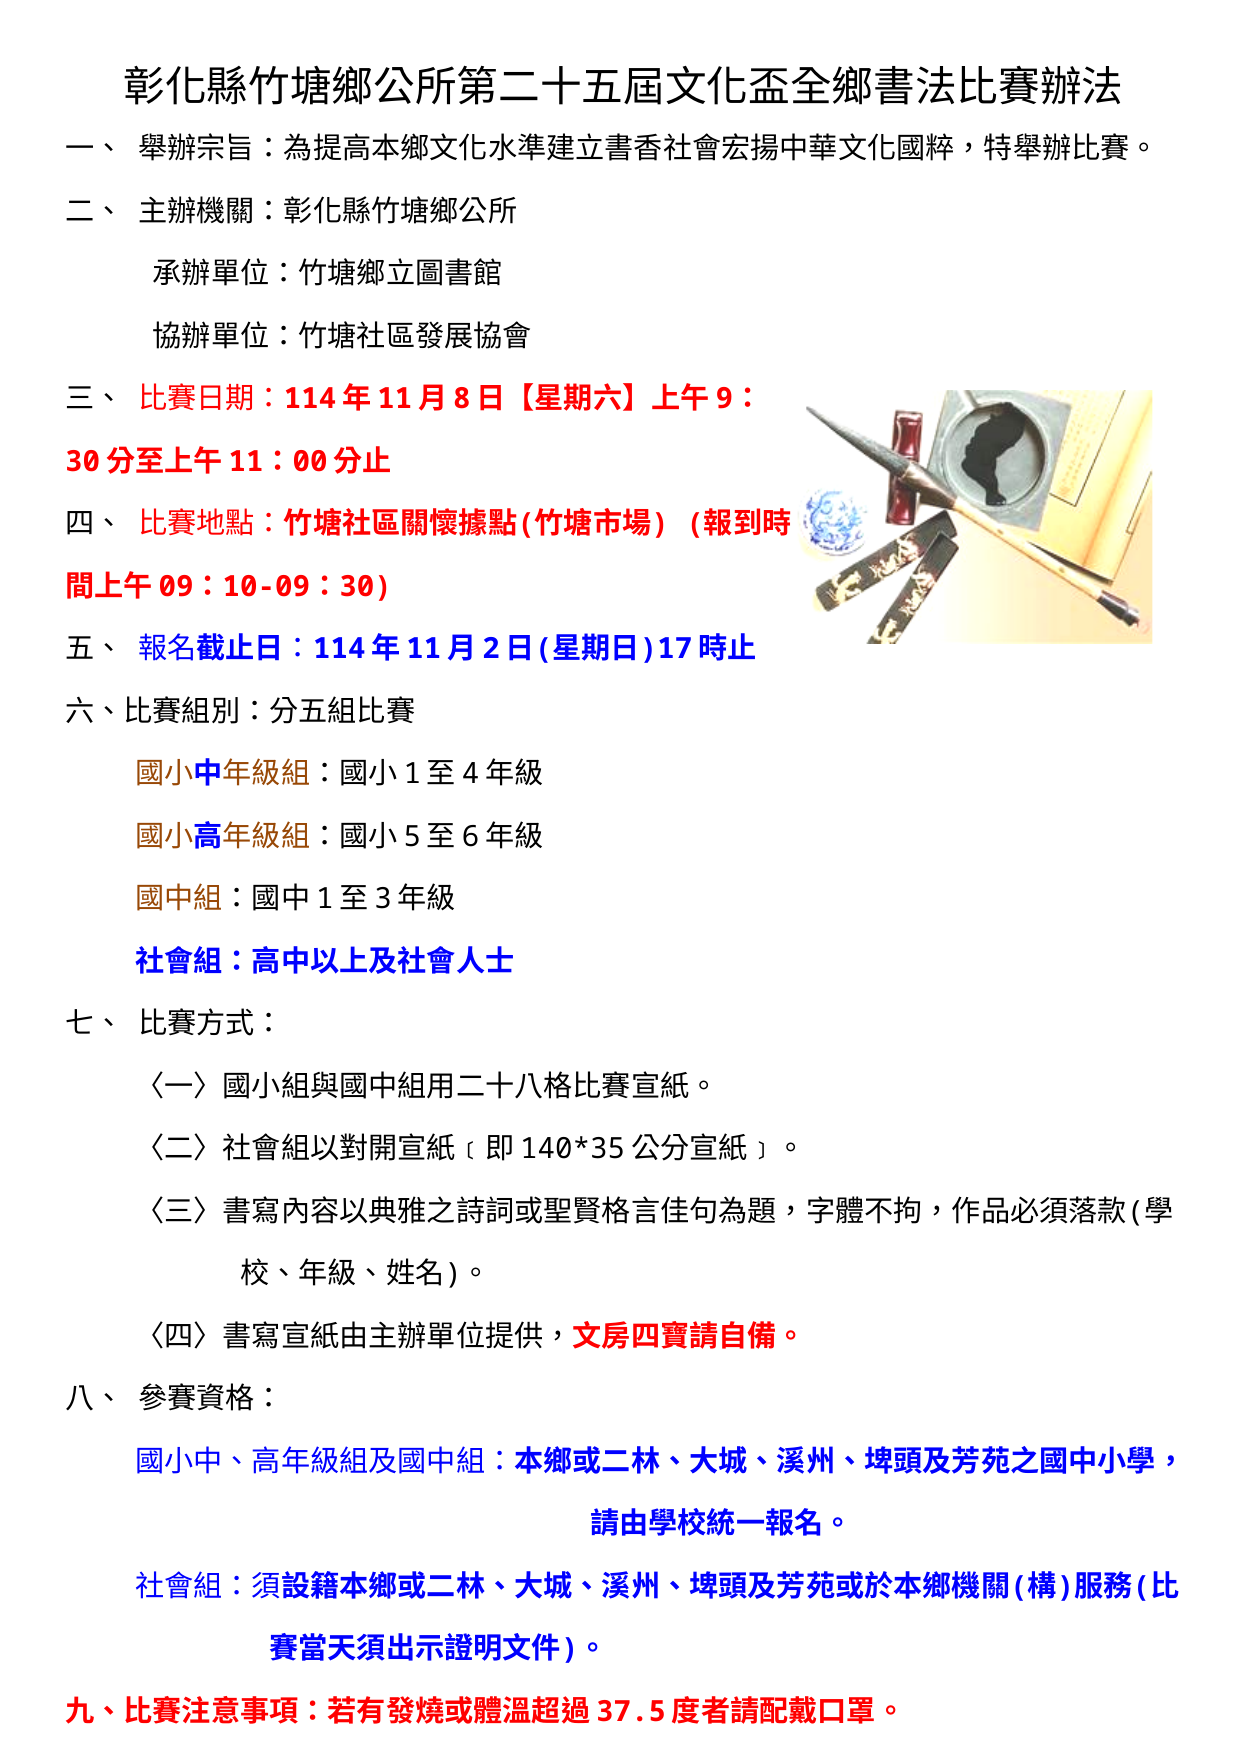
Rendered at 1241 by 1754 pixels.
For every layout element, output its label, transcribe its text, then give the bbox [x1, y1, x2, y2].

text 八、 參賽資格： [65, 1354, 1181, 1417]
text 〈一〉國小組與國中組用二十八格比賽宣紙。 [65, 1042, 1181, 1104]
text 國中組：國中1至3年級 [65, 854, 1181, 917]
text 國小高年級組：國小5至6年級 [65, 792, 1181, 854]
text 一、 舉辦宗旨：為提高本鄉文化水準建立書香社會宏揚中華文化國粹，特舉辦比賽。 [65, 104, 1181, 167]
text 九、比賽注意事項：若有發燒或體溫超過37.5度者請配戴口罩。 [65, 1667, 1181, 1729]
text 七、 比賽方式： [65, 979, 1181, 1042]
text 〈二〉社會組以對開宣紙﹝即140*35公分宣紙﹞。 [65, 1104, 1181, 1167]
text 四、 比賽地點：竹塘社區關懷據點(竹塘市場) (報到時間上午09：10-09：30) [65, 479, 795, 604]
text 國小中、高年級組及國中組：本鄉或二林、大城、溪州、埤頭及芳苑之國中小學， [65, 1417, 1181, 1479]
text 六、比賽組別：分五組比賽 [65, 667, 1181, 729]
text 彰化縣竹塘鄉公所第二十五屆文化盃全鄉書法比賽辦法 [65, 42, 1181, 104]
text 〈四〉書寫宣紙由主辦單位提供，文房四寶請自備。 [65, 1292, 1181, 1354]
text 校、年級、姓名)。 [65, 1229, 1181, 1292]
text 二、 主辦機關：彰化縣竹塘鄉公所 [65, 167, 1181, 229]
text 協辦單位：竹塘社區發展協會 [65, 292, 1181, 354]
text 國小中年級組：國小1至4年級 [65, 729, 1181, 792]
text 五、 報名截止日：114年11月2日(星期日)17時止 [65, 604, 1181, 667]
text [1153, 479, 1181, 604]
text 請由學校統一報名。 [65, 1479, 1181, 1542]
text 承辦單位：竹塘鄉立圖書館 [65, 229, 1181, 292]
text 三、 比賽日期：114年11月8日【星期六】上午9：30分至上午11：00分止 [65, 354, 1181, 479]
text 社會組：須設籍本鄉或二林、大城、溪州、埤頭及芳苑或於本鄉機關(構)服務(比賽當天須出示證明文件)。 [65, 1542, 1181, 1667]
text 〈三〉書寫內容以典雅之詩詞或聖賢格言佳句為題，字體不拘，作品必須落款(學 [65, 1167, 1181, 1229]
text 社會組：高中以上及社會人士 [65, 917, 1181, 979]
